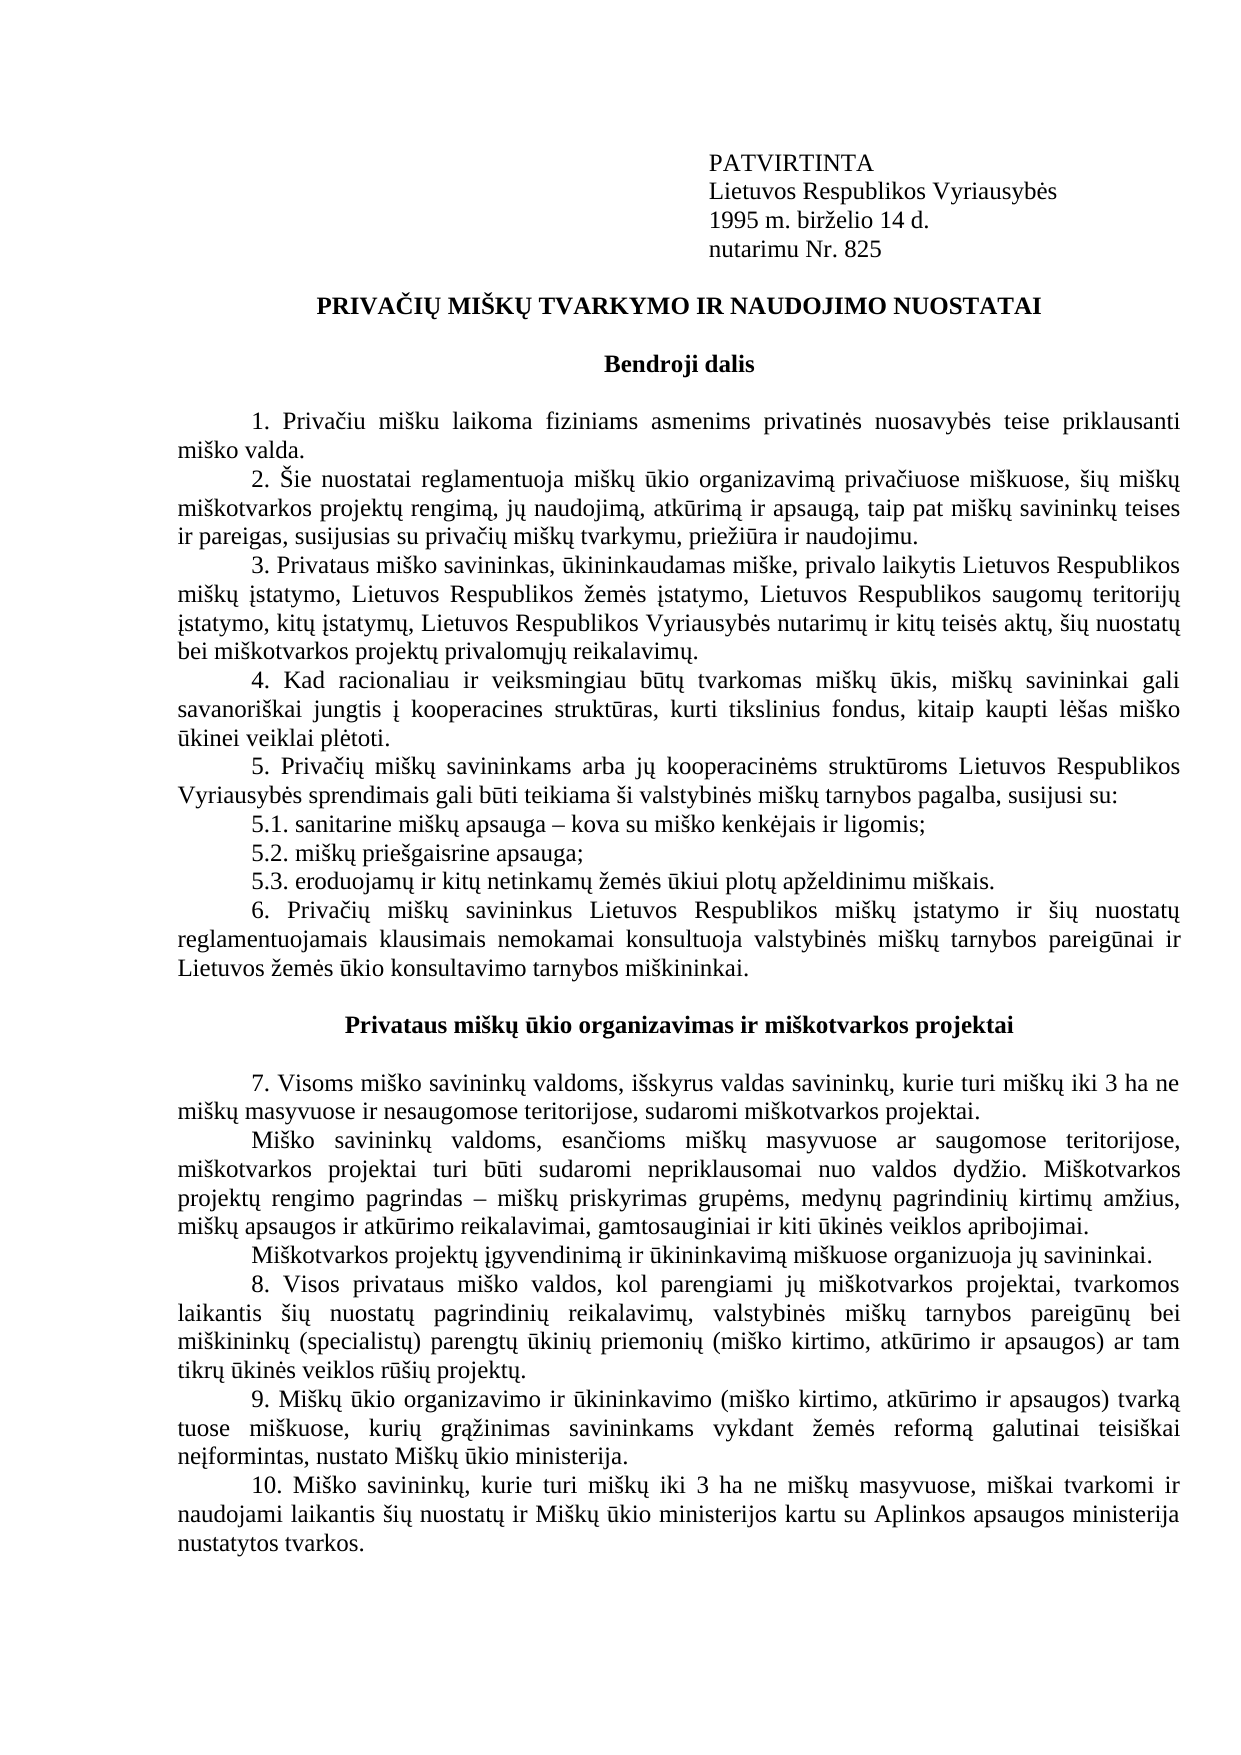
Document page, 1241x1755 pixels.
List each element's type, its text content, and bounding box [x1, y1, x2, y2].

text 9. Miškų ūkio organizavimo ir ūkininkavimo (miško kirtimo, atkūrimo ir apsaugos) tvarką tuose miškuose, kurių grąžinimas savininkams vykdant žemės reformą galutinai teisiškai neįformintas, nustato Miškų ūkio ministerija. [177, 1384, 1181, 1470]
text 8. Visos privataus miško valdos, kol parengiami jų miškotvarkos projektai, tvarkomos laikantis šių nuostatų pagrindinių reikalavimų, valstybinės miškų tarnybos pareigūnų bei miškininkų (specialistų) parengtų ūkinių priemonių (miško kirtimo, atkūrimo ir apsaugos) ar tam tikrų ūkinės veiklos rūšių projektų. [177, 1269, 1181, 1384]
text nutarimu Nr. 825 [177, 234, 1181, 263]
text 5.2. miškų priešgaisrine apsauga; [177, 838, 1181, 866]
text 2. Šie nuostatai reglamentuoja miškų ūkio organizavimą privačiuose miškuose, šių miškų miškotvarkos projektų rengimą, jų naudojimą, atkūrimą ir apsaugą, taip pat miškų savininkų teises ir pareigas, susijusias su privačių miškų tvarkymu, priežiūra ir naudojimu. [177, 464, 1181, 550]
text Miškotvarkos projektų įgyvendinimą ir ūkininkavimą miškuose organizuoja jų savininkai. [177, 1240, 1181, 1269]
text 5. Privačių miškų savininkams arba jų kooperacinėms struktūroms Lietuvos Respublikos Vyriausybės sprendimais gali būti teikiama ši valstybinės miškų tarnybos pagalba, susijusi su: [177, 751, 1181, 809]
text 5.1. sanitarine miškų apsauga – kova su miško kenkėjais ir ligomis; [177, 809, 1181, 838]
text 6. Privačių miškų savininkus Lietuvos Respublikos miškų įstatymo ir šių nuostatų reglamentuojamais klausimais nemokamai konsultuoja valstybinės miškų tarnybos pareigūnai ir Lietuvos žemės ūkio konsultavimo tarnybos miškininkai. [177, 895, 1181, 981]
text Bendroji dalis [177, 349, 1181, 378]
text PRIVAČIŲ MIŠKŲ TVARKYMO IR NAUDOJIMO NUOSTATAI [177, 291, 1181, 320]
text Privataus miškų ūkio organizavimas ir miškotvarkos projektai [177, 1010, 1181, 1039]
text 1. Privačiu mišku laikoma fiziniams asmenims privatinės nuosavybės teise priklausanti miško valda. [177, 406, 1181, 464]
text 10. Miško savininkų, kurie turi miškų iki 3 ha ne miškų masyvuose, miškai tvarkomi ir naudojami laikantis šių nuostatų ir Miškų ūkio ministerijos kartu su Aplinkos apsaugos ministerija nustatytos tvarkos. [177, 1470, 1181, 1556]
text 4. Kad racionaliau ir veiksmingiau būtų tvarkomas miškų ūkis, miškų savininkai gali savanoriškai jungtis į kooperacines struktūras, kurti tikslinius fondus, kitaip kaupti lėšas miško ūkinei veiklai plėtoti. [177, 665, 1181, 751]
text 3. Privataus miško savininkas, ūkininkaudamas miške, privalo laikytis Lietuvos Respublikos miškų įstatymo, Lietuvos Respublikos žemės įstatymo, Lietuvos Respublikos saugomų teritorijų įstatymo, kitų įstatymų, Lietuvos Respublikos Vyriausybės nutarimų ir kitų teisės aktų, šių nuostatų bei miškotvarkos projektų privalomųjų reikalavimų. [177, 550, 1181, 665]
text 5.3. eroduojamų ir kitų netinkamų žemės ūkiui plotų apželdinimu miškais. [177, 866, 1181, 895]
text 7. Visoms miško savininkų valdoms, išskyrus valdas savininkų, kurie turi miškų iki 3 ha ne miškų masyvuose ir nesaugomose teritorijose, sudaromi miškotvarkos projektai. [177, 1068, 1181, 1125]
text Miško savininkų valdoms, esančioms miškų masyvuose ar saugomose teritorijose, miškotvarkos projektai turi būti sudaromi nepriklausomai nuo valdos dydžio. Miškotvarkos projektų rengimo pagrindas – miškų priskyrimas grupėms, medynų pagrindinių kirtimų amžius, miškų apsaugos ir atkūrimo reikalavimai, gamtosauginiai ir kiti ūkinės veiklos apribojimai. [177, 1125, 1181, 1240]
text Lietuvos Respublikos Vyriausybės [177, 176, 1181, 205]
text 1995 m. birželio 14 d. [177, 205, 1181, 234]
text PATVIRTINTA [177, 148, 1181, 176]
